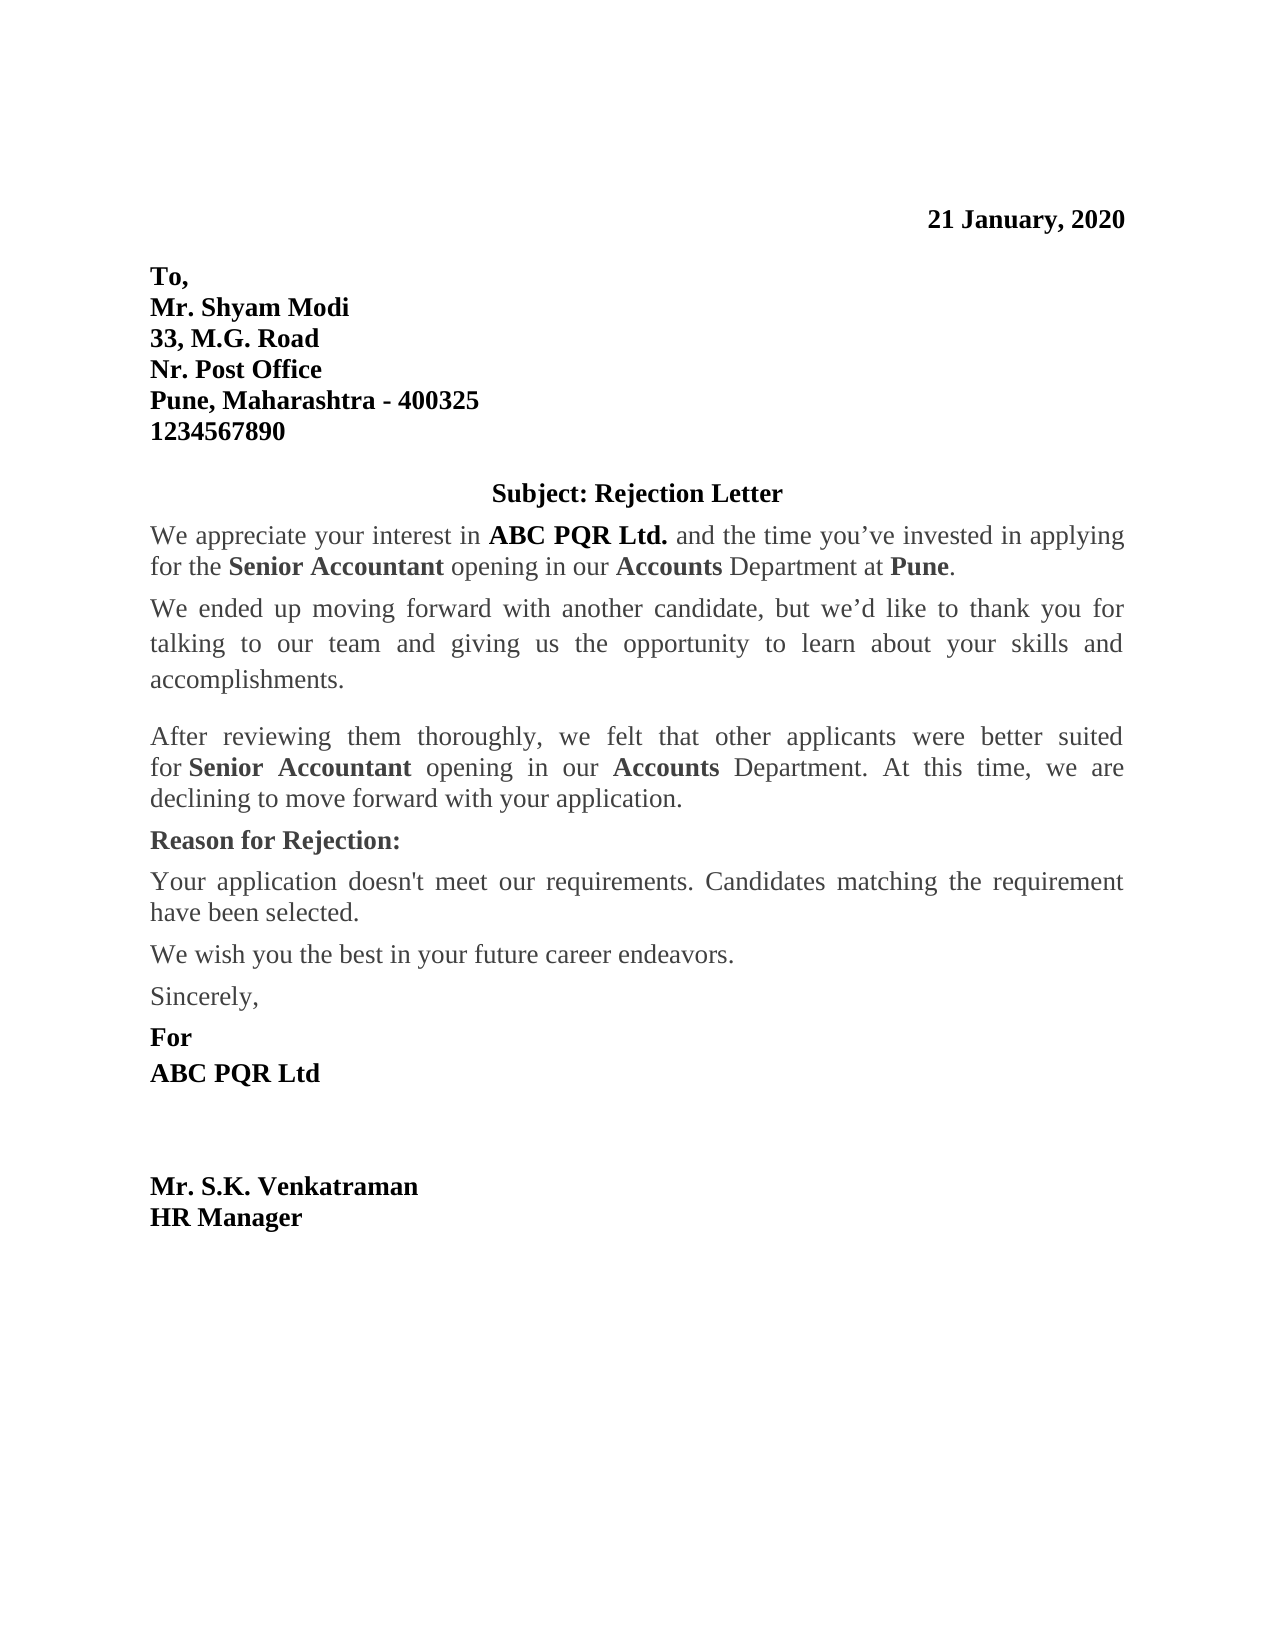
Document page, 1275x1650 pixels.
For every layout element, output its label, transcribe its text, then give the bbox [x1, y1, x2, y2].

text 21 January, 2020 [150, 203, 1125, 234]
text After reviewing them thoroughly, we felt that other applicants were better suited for Senior Accountant opening in our Accounts Department. At this time, we are declining to move forward with your application. [150, 720, 1125, 813]
text Mr. Shyam Modi [150, 291, 1125, 322]
text Pune, Maharashtra - 400325 [150, 384, 1125, 415]
text We wish you the best in your future career endeavors. [150, 938, 1125, 969]
text Nr. Post Office [150, 353, 1125, 384]
text 33, M.G. Road [150, 322, 1125, 353]
text For ABC PQR Ltd [150, 1021, 1125, 1088]
text Mr. S.K. Venkatraman [150, 1170, 1125, 1201]
text We appreciate your interest in ABC PQR Ltd. and the time you’ve invested in applying for the Senior Accountant opening in our Accounts Department at Pune. [150, 519, 1125, 581]
text Sincerely, [150, 979, 1125, 1011]
text HR Manager [150, 1201, 1125, 1232]
text 1234567890 [150, 415, 1125, 446]
text Reason for Rejection: [150, 824, 1125, 855]
text We ended up moving forward with another candidate, but we’d like to thank you for talking to our team and giving us the opportunity to learn about your skills and accomplishments. [150, 592, 1125, 694]
text Subject: Rejection Letter [150, 478, 1125, 509]
text To, [150, 259, 1125, 291]
text Your application doesn't meet our requirements. Candidates matching the requirement have been selected. [150, 865, 1125, 928]
